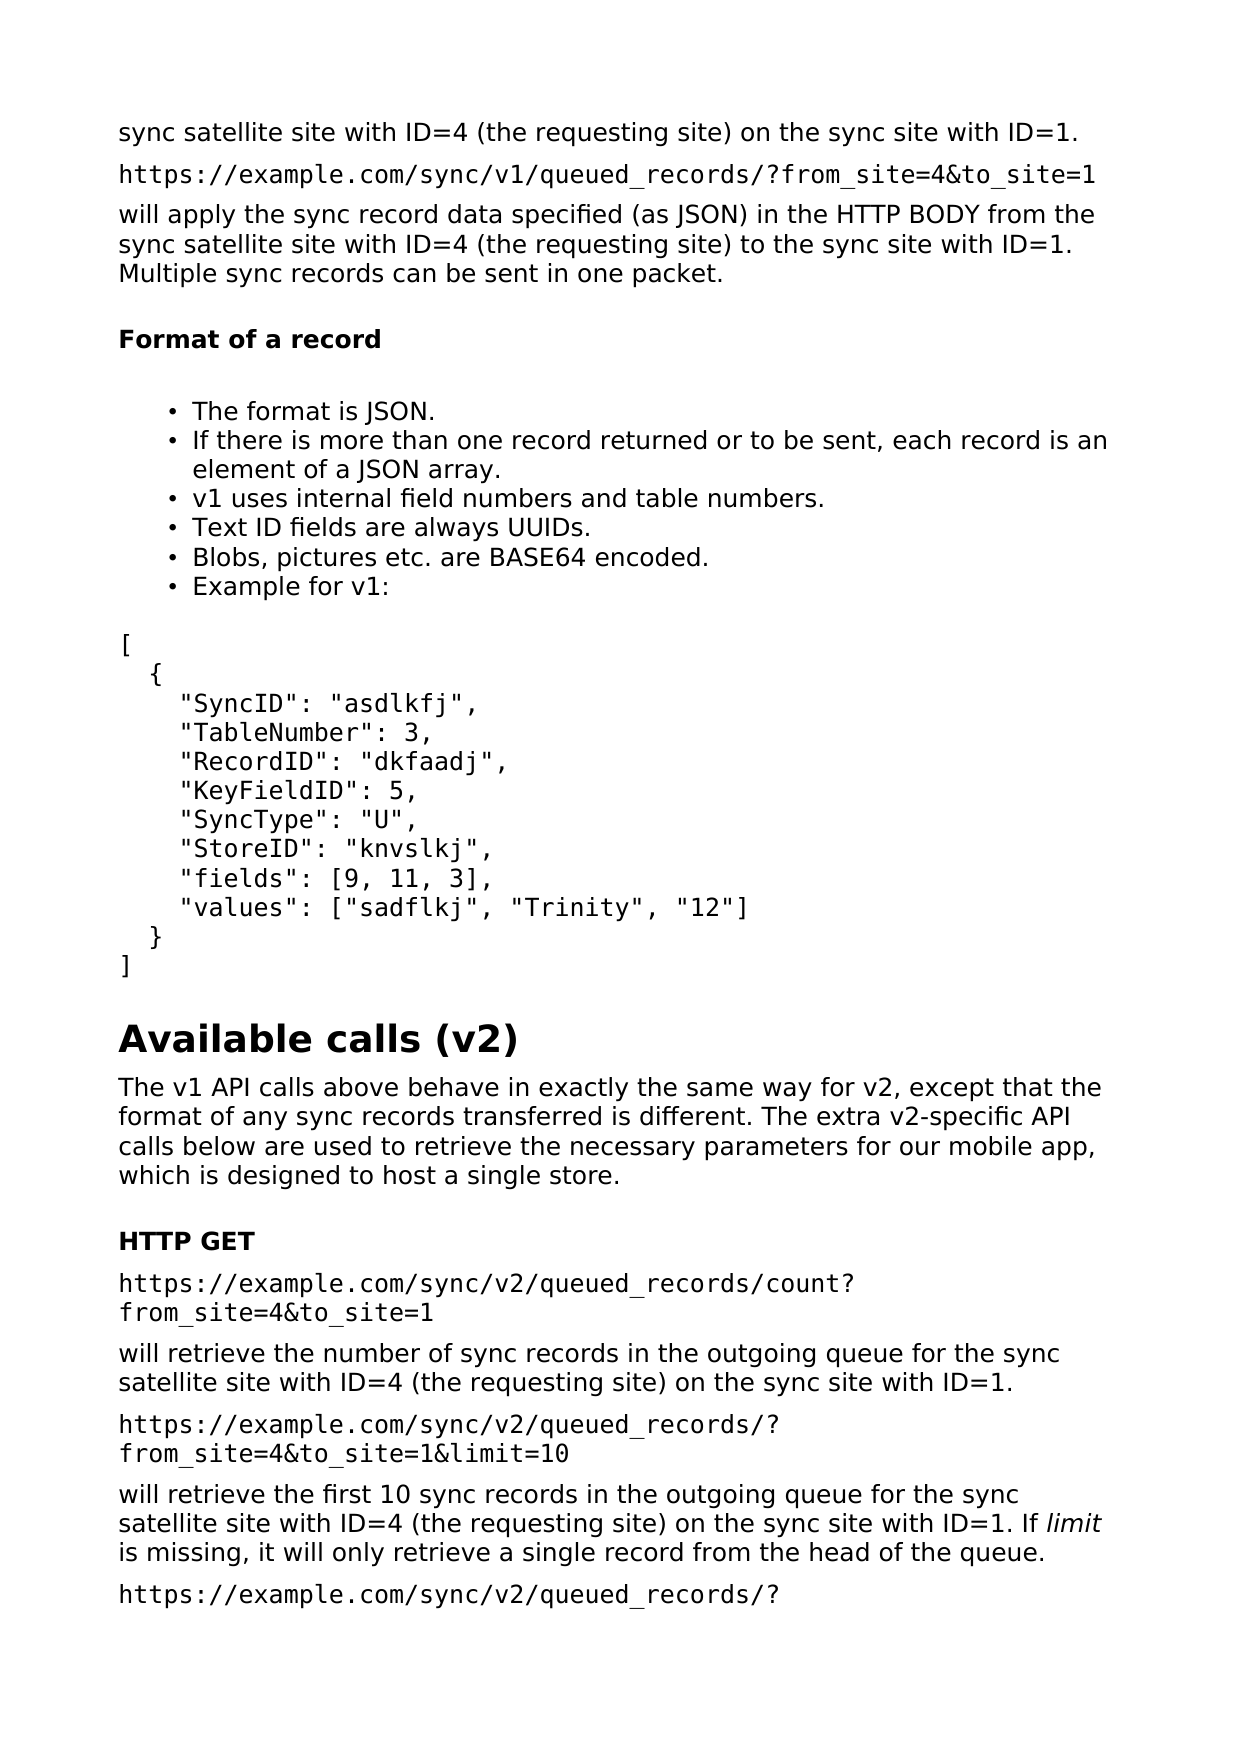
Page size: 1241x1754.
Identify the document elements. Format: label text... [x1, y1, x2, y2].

subtitle Format of a record [118, 326, 1122, 355]
list The format is JSON. [177, 397, 1122, 426]
text The v1 API calls above behave in exactly the same way for v2, except that the format of any sync records transferred is different. The extra v2-specific API calls below are used to retrieve the necessary parameters for our mobile app, which is designed to host a single store. [118, 1073, 1122, 1190]
text will apply the sync record data specified (as JSON) in the HTTP BODY from the sync satellite site with ID=4 (the requesting site) to the sync site with ID=1. Multiple sync records can be sent in one packet. [118, 201, 1122, 288]
list v1 uses internal field numbers and table numbers. [177, 484, 1122, 513]
text https://example.com/sync/v2/queued_records/?from_site=4&to_site=1&limit=10 [118, 1410, 1122, 1468]
list Example for v1: [177, 572, 1122, 601]
text https://example.com/sync/v1/queued_records/?from_site=4&to_site=1 [118, 160, 1122, 189]
text sync satellite site with ID=4 (the requesting site) on the sync site with ID=1. [118, 118, 1122, 147]
text will retrieve the number of sync records in the outgoing queue for the sync satellite site with ID=4 (the requesting site) on the sync site with ID=1. [118, 1339, 1122, 1398]
list Text ID fields are always UUIDs. [177, 513, 1122, 543]
text https://example.com/sync/v2/queued_records/? [118, 1580, 1122, 1609]
subtitle HTTP GET [118, 1228, 1122, 1257]
text https://example.com/sync/v2/queued_records/count?from_site=4&to_site=1 [118, 1269, 1122, 1328]
text [ { "SyncID": "asdlkfj", "TableNumber": 3, "RecordID": "dkfaadj", "KeyFieldID": 5, "SyncType": "U", "StoreID": "knvslkj", "fields": [9, 11, 3], "values": ["sadflkj", "Trinity", "12"] } ] [118, 631, 1122, 981]
list If there is more than one record returned or to be sent, each record is an element of a JSON array. [177, 426, 1122, 484]
subtitle Available calls (v2) [118, 1017, 1122, 1061]
text will retrieve the first 10 sync records in the outgoing queue for the sync satellite site with ID=4 (the requesting site) on the sync site with ID=1. If limit is missing, it will only retrieve a single record from the head of the queue. [118, 1480, 1122, 1568]
list Blobs, pictures etc. are BASE64 encoded. [177, 543, 1122, 572]
